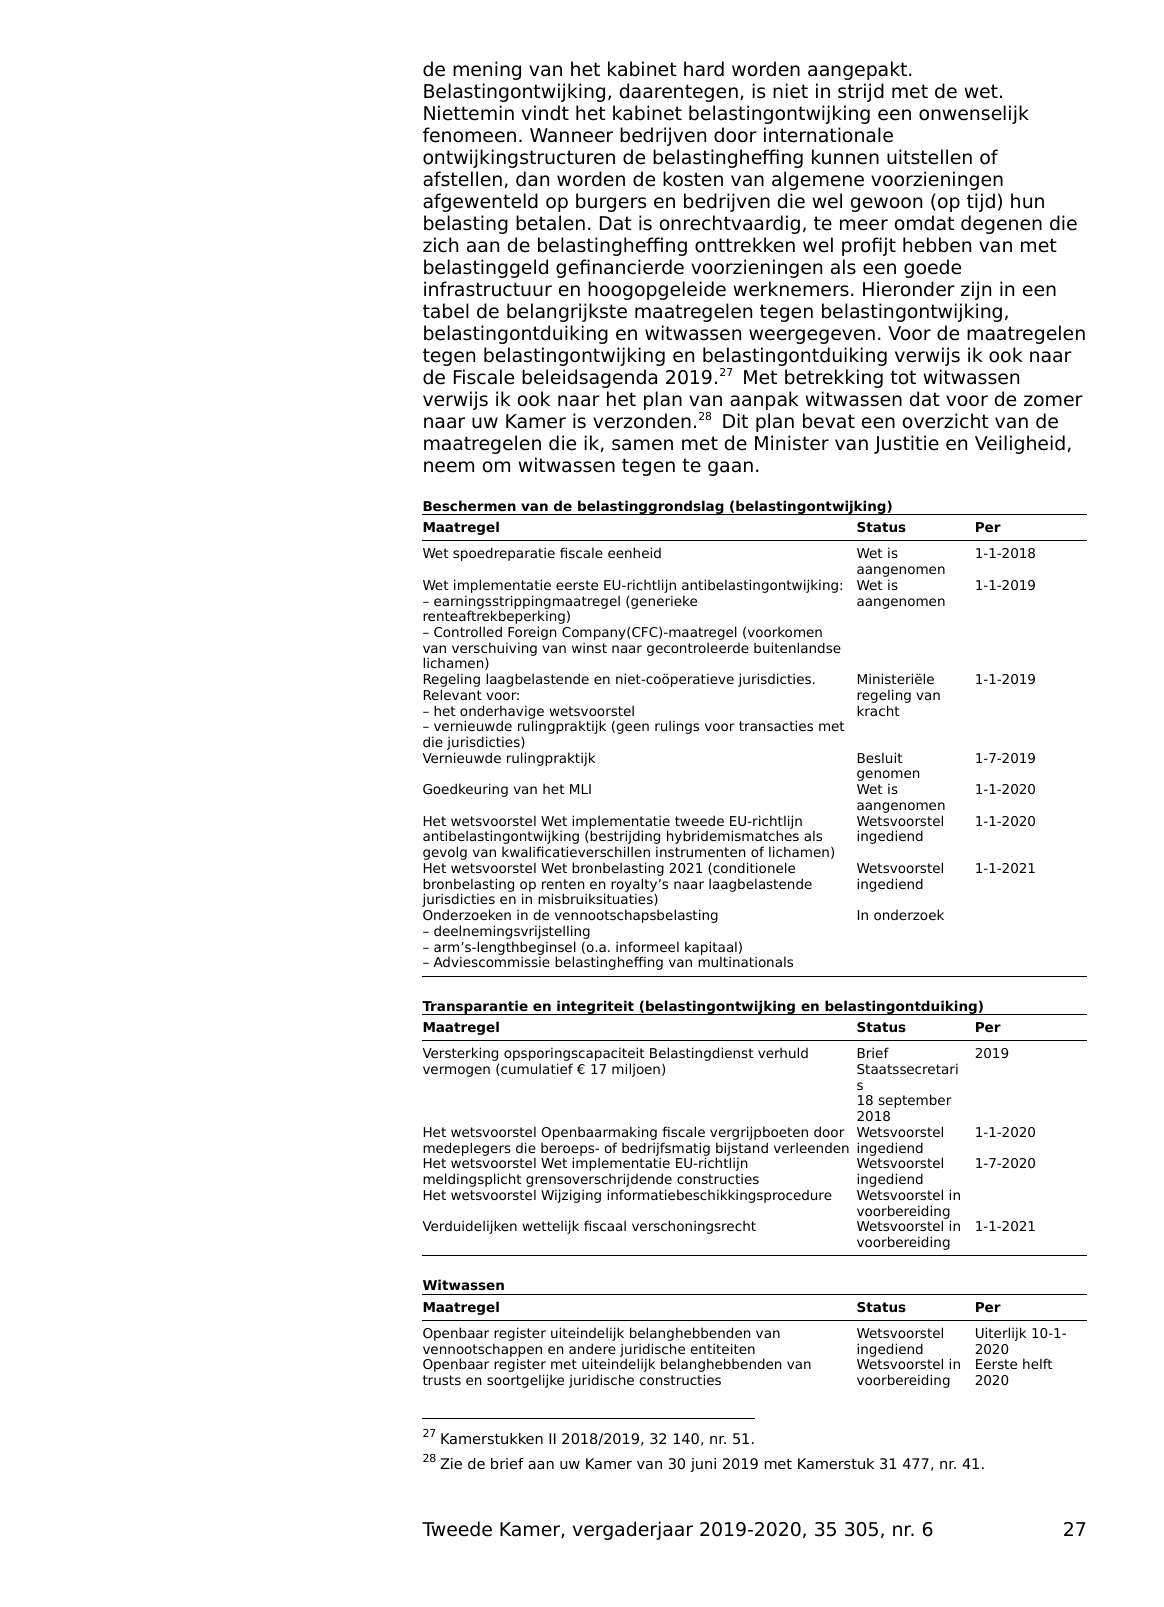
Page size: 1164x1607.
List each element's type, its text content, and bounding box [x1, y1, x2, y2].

table_cell 1-1-2020 [969, 782, 1087, 813]
table_cell 1-1-2018 [969, 541, 1087, 578]
table_header Beschermen van de belastinggrondslag (belastingontwijking) [422, 499, 1087, 514]
table_cell Openbaar register uiteindelijk belanghebbenden van vennootschappen en andere juridische entiteiten [422, 1321, 850, 1357]
table_cell 1-1-2021 [969, 861, 1087, 908]
table_cell Wet is aangenomen [850, 782, 968, 813]
table_cell Wetsvoorstel ingediend [850, 1125, 968, 1156]
table_cell Onderzoeken in de vennootschapsbelasting – deelnemingsvrijstelling – arm’s-lengthbeginsel (o.a. informeel kapitaal) – Adviescommissie belastingheffing van multinationals [422, 908, 850, 976]
table_cell Het wetsvoorstel Wijziging informatiebeschikkingsprocedure [422, 1188, 850, 1219]
table_cell Regeling laagbelastende en niet-coöperatieve jurisdicties. Relevant voor: – het onderhavige wetsvoorstel – vernieuwde rulingpraktijk (geen rulings voor transacties met die jurisdicties) [422, 672, 850, 751]
table_cell Wetsvoorstel in voorbereiding [850, 1188, 968, 1219]
table_cell [969, 908, 1087, 976]
table_cell Het wetsvoorstel Openbaarmaking fiscale vergrijpboeten door medeplegers die beroeps- of bedrijfsmatig bijstand verleenden [422, 1125, 850, 1156]
table_cell Maatregel [422, 515, 850, 540]
table_cell Het wetsvoorstel Wet bronbelasting 2021 (conditionele bronbelasting op renten en royalty’s naar laagbelastende jurisdicties en in misbruiksituaties) [422, 861, 850, 908]
table_cell Status [850, 515, 968, 540]
table_cell 1-1-2019 [969, 578, 1087, 672]
table_cell Wetsvoorstel in voorbereiding [850, 1219, 968, 1255]
table_cell Status [850, 1015, 968, 1040]
table_cell Vernieuwde rulingpraktijk [422, 751, 850, 782]
table_cell Wetsvoorstel ingediend [850, 1321, 968, 1357]
table_cell Het wetsvoorstel Wet implementatie EU-richtlijn meldingsplicht grensoverschrijdende constructies [422, 1156, 850, 1188]
text Kamerstukken II 2018/2019, 32 140, nr. 51. [422, 1427, 1087, 1449]
table_cell Wetsvoorstel ingediend [850, 814, 968, 861]
table_cell 1-1-2020 [969, 1125, 1087, 1156]
table_cell Wet implementatie eerste EU-richtlijn antibelastingontwijking: – earningsstrippingmaatregel (generieke renteaftrekbeperking) – Controlled Foreign Company(CFC)-maatregel (voorkomen van verschuiving van winst naar gecontroleerde buitenlandse lichamen) [422, 578, 850, 672]
table_cell Wet spoedreparatie fiscale eenheid [422, 541, 850, 578]
table_cell In onderzoek [850, 908, 968, 976]
text Zie de brief aan uw Kamer van 30 juni 2019 met Kamerstuk 31 477, nr. 41. [422, 1452, 1087, 1474]
table_cell [969, 1188, 1087, 1219]
table_cell Maatregel [422, 1295, 850, 1320]
table_cell Brief Staatssecretaris 18 september 2018 [850, 1041, 968, 1125]
table_cell Uiterlijk 10-1-2020 [969, 1321, 1087, 1357]
table_cell Wet is aangenomen [850, 541, 968, 578]
table_cell Per [969, 515, 1087, 540]
table_cell Versterking opsporingscapaciteit Belastingdienst verhuld vermogen (cumulatief € 17 miljoen) [422, 1041, 850, 1125]
table_cell Goedkeuring van het MLI [422, 782, 850, 813]
table_cell Wetsvoorstel ingediend [850, 1156, 968, 1188]
table_header Witwassen [422, 1278, 1087, 1294]
text de mening van het kabinet hard worden aangepakt. Belastingontwijking, daarentegen, is niet in strijd met de wet. Niettemin vindt het kabinet belastingontwijking een onwenselijk fenomeen. Wanneer bedrijven door internationale ontwijkingstructuren de belastingheffing kunnen uitstellen of afstellen, dan worden de kosten van algemene voorzieningen afgewenteld op burgers en bedrijven die wel gewoon (op tijd) hun belasting betalen. Dat is onrechtvaardig, te meer omdat degenen die zich aan de belastingheffing onttrekken wel profijt hebben van met belastinggeld gefinancierde voorzieningen als een goede infrastructuur en hoogopgeleide werknemers. Hieronder zijn in een tabel de belangrijkste maatregelen tegen belastingontwijking, belastingontduiking en witwassen weergegeven. Voor de maatregelen tegen belastingontwijking en belastingontduiking verwijs ik ook naar de Fiscale beleidsagenda 2019. Met betrekking tot witwassen verwijs ik ook naar het plan van aanpak witwassen dat voor de zomer naar uw Kamer is verzonden. Dit plan bevat een overzicht van de maatregelen die ik, samen met de Minister van Justitie en Veiligheid, neem om witwassen tegen te gaan. [422, 59, 1087, 477]
table_cell Openbaar register met uiteindelijk belanghebbenden van trusts en soortgelijke juridische constructies [422, 1357, 850, 1389]
table_cell Maatregel [422, 1015, 850, 1040]
table_cell Ministeriële regeling van kracht [850, 672, 968, 751]
table_cell Per [969, 1015, 1087, 1040]
table_cell Wetsvoorstel in voorbereiding [850, 1357, 968, 1389]
table_cell Per [969, 1295, 1087, 1320]
table_cell 1-7-2020 [969, 1156, 1087, 1188]
table_cell Wet is aangenomen [850, 578, 968, 672]
table_cell Besluit genomen [850, 751, 968, 782]
table_cell 1-1-2019 [969, 672, 1087, 751]
table_cell Status [850, 1295, 968, 1320]
table_cell Het wetsvoorstel Wet implementatie tweede EU-richtlijn antibelastingontwijking (bestrijding hybridemismatches als gevolg van kwalificatieverschillen instrumenten of lichamen) [422, 814, 850, 861]
table_cell 2019 [969, 1041, 1087, 1125]
table_cell Wetsvoorstel ingediend [850, 861, 968, 908]
table_cell Verduidelijken wettelijk fiscaal verschoningsrecht [422, 1219, 850, 1255]
table_cell 1-1-2020 [969, 814, 1087, 861]
table_cell 1-7-2019 [969, 751, 1087, 782]
table_cell Eerste helft 2020 [969, 1357, 1087, 1389]
table_header Transparantie en integriteit (belastingontwijking en belastingontduiking) [422, 999, 1087, 1014]
table_cell 1-1-2021 [969, 1219, 1087, 1255]
